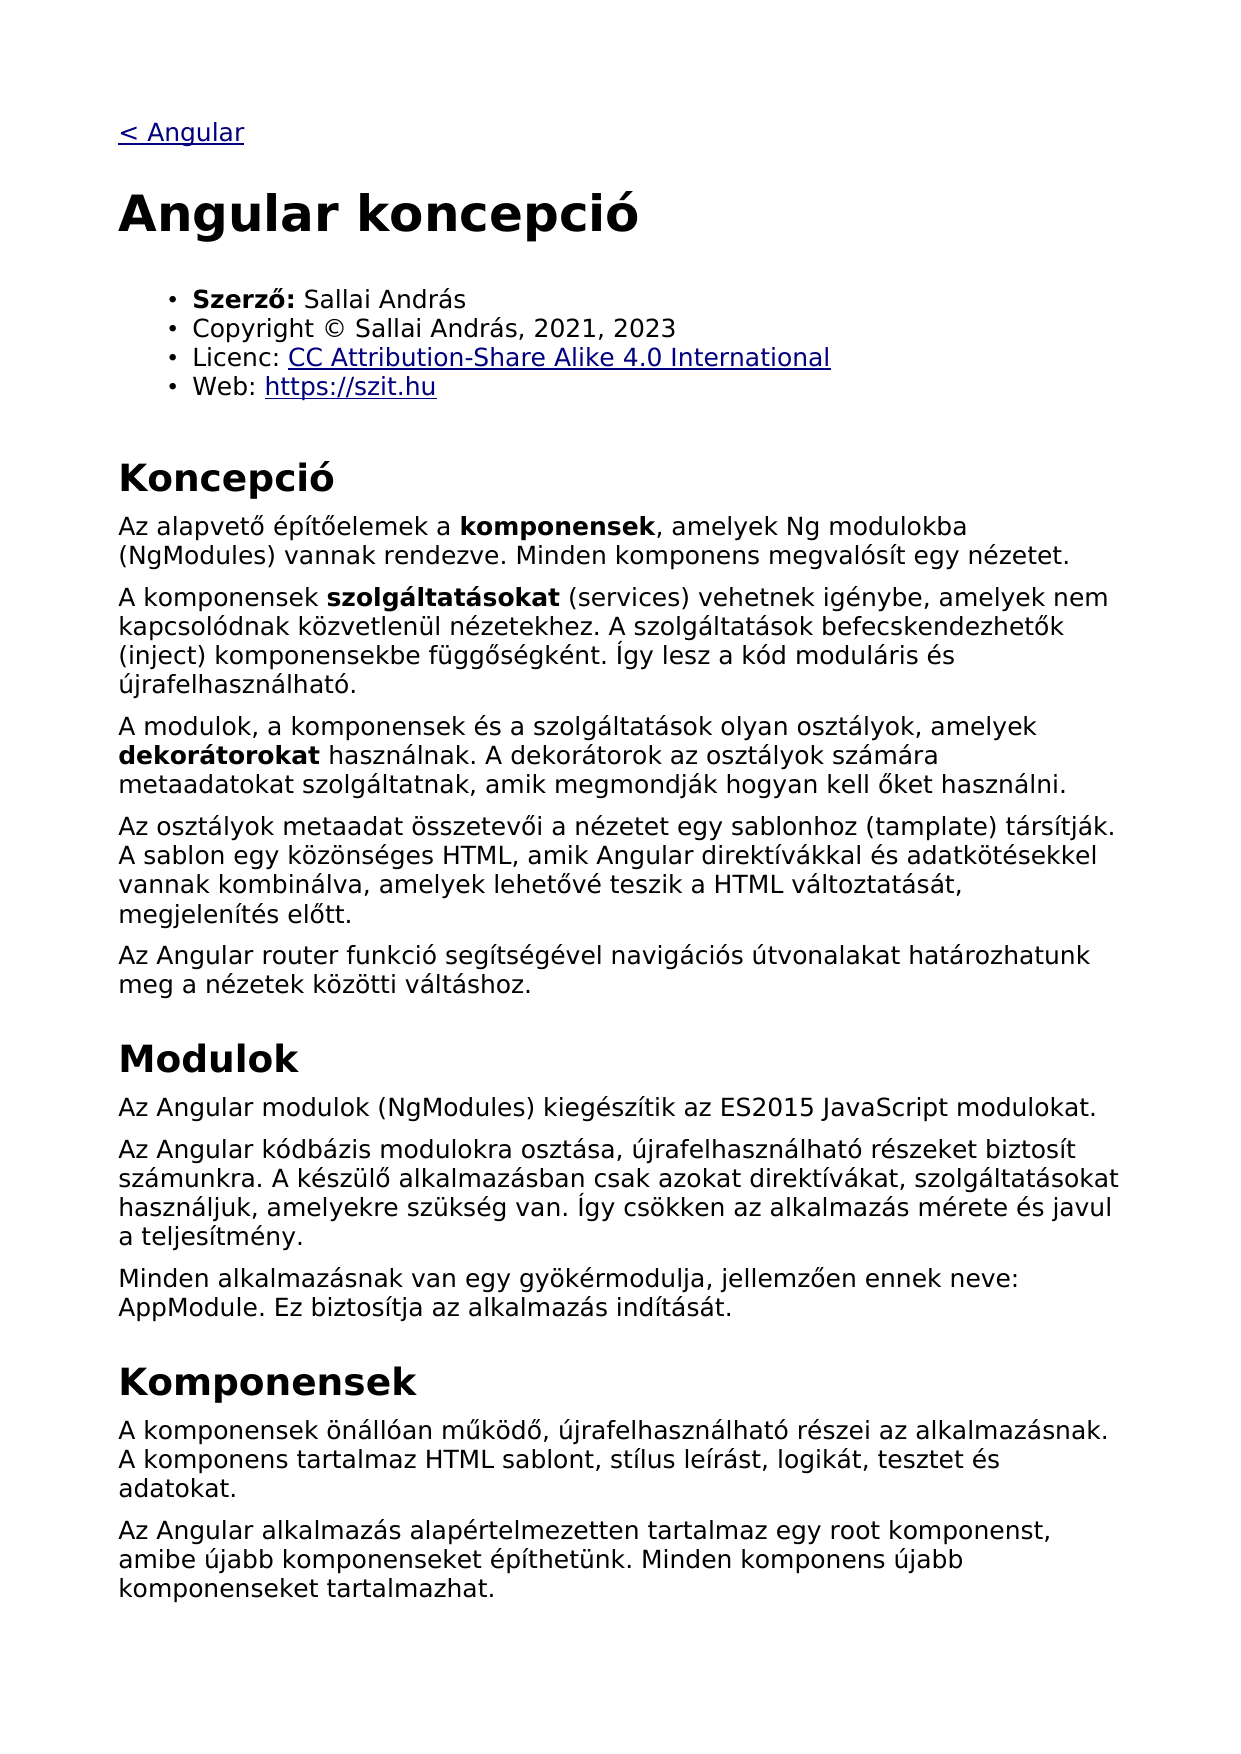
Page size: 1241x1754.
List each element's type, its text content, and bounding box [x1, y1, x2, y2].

text Az osztályok metaadat összetevői a nézetet egy sablonhoz (tamplate) társítják. A sablon egy közönséges HTML, amik Angular direktívákkal és adatkötésekkel vannak kombinálva, amelyek lehetővé teszik a HTML változtatását, megjelenítés előtt. [118, 812, 1122, 929]
text A komponensek szolgáltatásokat (services) vehetnek igénybe, amelyek nem kapcsolódnak közvetlenül nézetekhez. A szolgáltatások befecskendezhetők (inject) komponensekbe függőségként. Így lesz a kód moduláris és újrafelhasználható. [118, 583, 1122, 700]
text Az Angular router funkció segítségével navigációs útvonalakat határozhatunk meg a nézetek közötti váltáshoz. [118, 941, 1122, 1000]
subtitle Koncepció [118, 456, 1122, 500]
text Az Angular modulok (NgModules) kiegészítik az ES2015 JavaScript modulokat. [118, 1093, 1122, 1123]
list Licenc: CC Attribution-Share Alike 4.0 International [177, 343, 1122, 372]
text A modulok, a komponensek és a szolgáltatások olyan osztályok, amelyek dekorátorokat használnak. A dekorátorok az osztályok számára metaadatokat szolgáltatnak, amik megmondják hogyan kell őket használni. [118, 712, 1122, 800]
list Szerző: Sallai András [177, 285, 1122, 314]
text < Angular [118, 118, 1122, 147]
list Copyright © Sallai András, 2021, 2023 [177, 314, 1122, 343]
subtitle Komponensek [118, 1360, 1122, 1404]
subtitle Angular koncepció [118, 185, 1122, 243]
list Web: https://szit.hu [177, 372, 1122, 402]
text Minden alkalmazásnak van egy gyökérmodulja, jellemzően ennek neve: AppModule. Ez biztosítja az alkalmazás indítását. [118, 1264, 1122, 1323]
subtitle Modulok [118, 1037, 1122, 1081]
text Az Angular alkalmazás alapértelmezetten tartalmaz egy root komponenst, amibe újabb komponenseket építhetünk. Minden komponens újabb komponenseket tartalmazhat. [118, 1516, 1122, 1604]
text Az alapvető építőelemek a komponensek, amelyek Ng modulokba (NgModules) vannak rendezve. Minden komponens megvalósít egy nézetet. [118, 512, 1122, 571]
text A komponensek önállóan működő, újrafelhasználható részei az alkalmazásnak. A komponens tartalmaz HTML sablont, stílus leírást, logikát, tesztet és adatokat. [118, 1416, 1122, 1504]
text Az Angular kódbázis modulokra osztása, újrafelhasználható részeket biztosít számunkra. A készülő alkalmazásban csak azokat direktívákat, szolgáltatásokat használjuk, amelyekre szükség van. Így csökken az alkalmazás mérete és javul a teljesítmény. [118, 1135, 1122, 1252]
